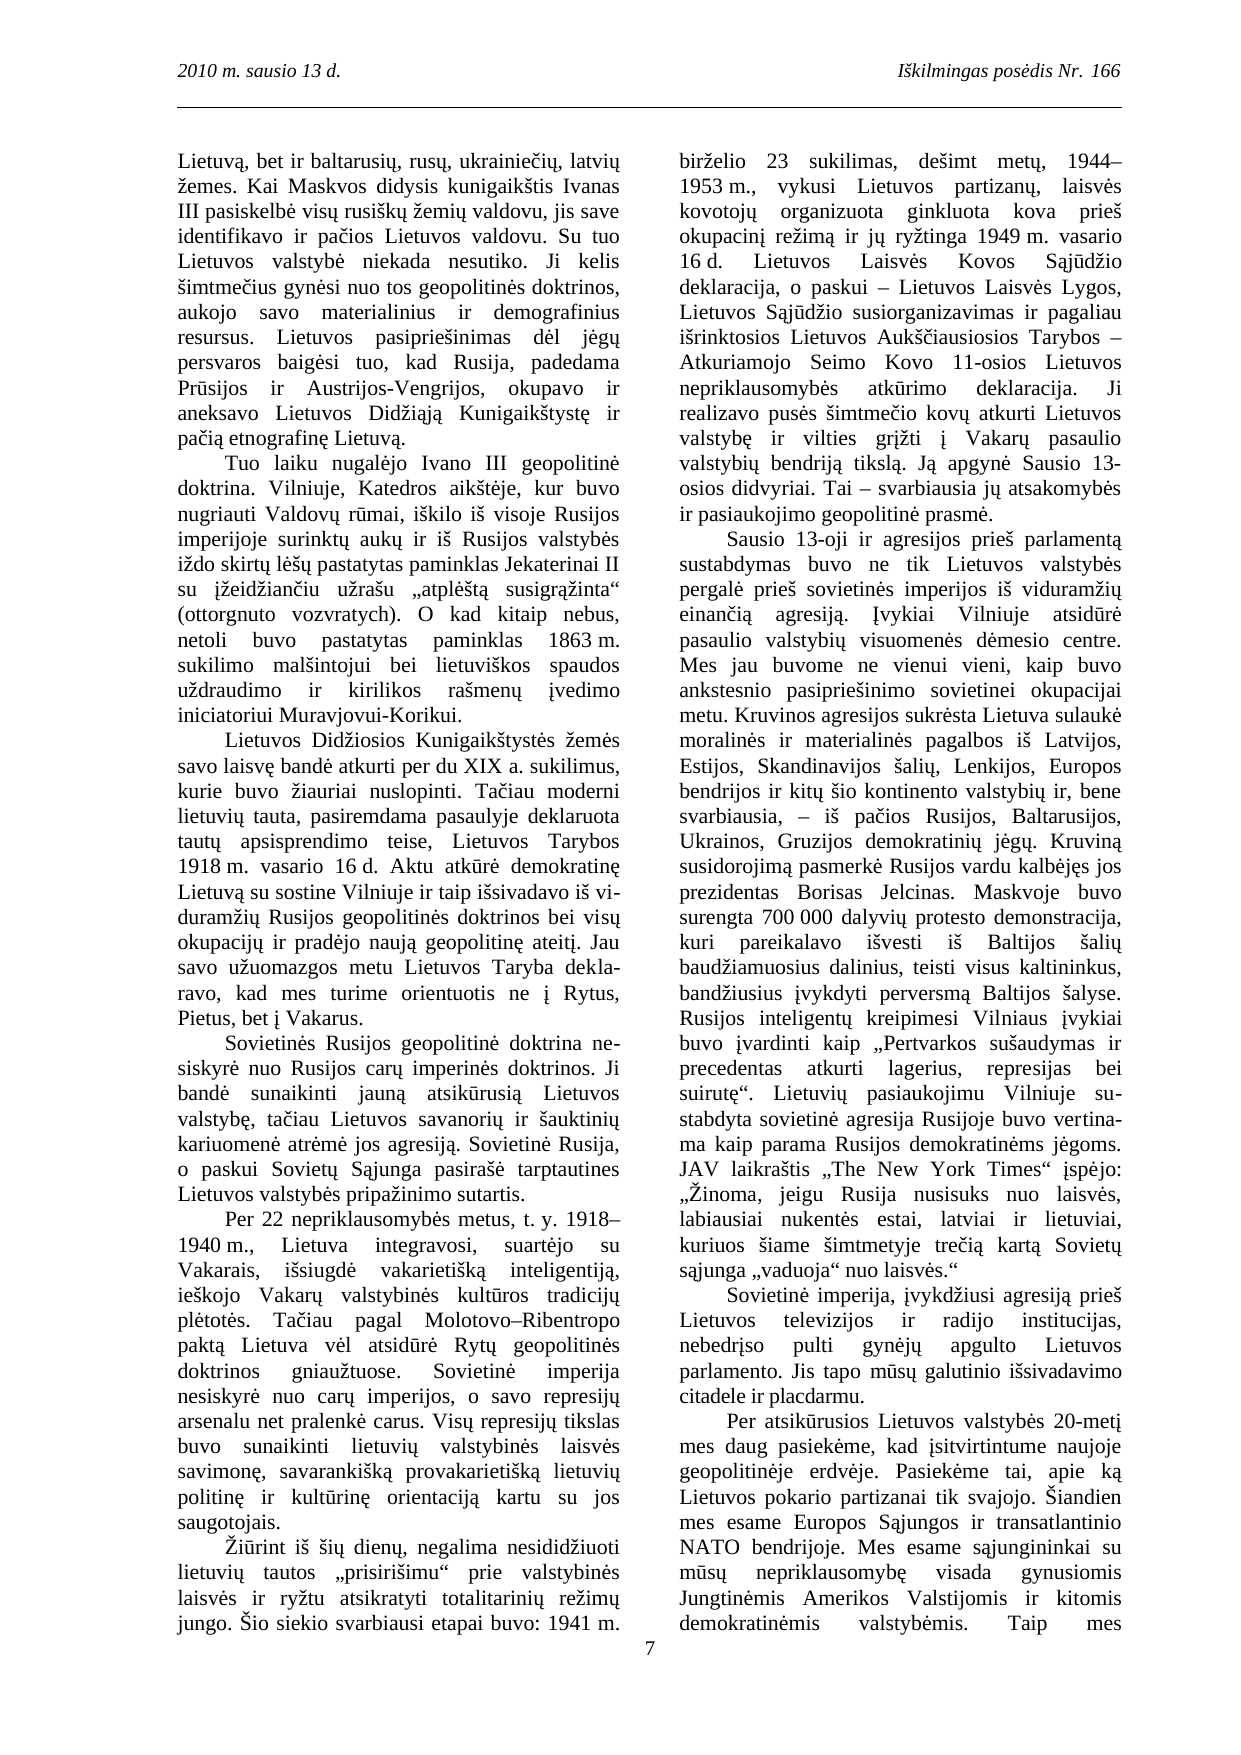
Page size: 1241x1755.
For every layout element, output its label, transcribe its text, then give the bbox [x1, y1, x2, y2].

text Per atsikūrusios Lietuvos valstybės 20-metį mes daug pasiekėme, kad įsitvirtintume naujoje geopolitinėje erdvėje. Pasiekėme tai, apie ką Lietuvos pokario partizanai tik svajojo. Šiandien mes esame Europos Sąjungos ir transatlantinio NATO bendrijoje. Mes esame sąjungininkai su mūsų nepriklausomybę visada gynusiomis Jungtinėmis Ame­rikos Valstijomis ir kitomis demokratinėmis valstybėmis. Taip mes [679, 1408, 1122, 1635]
text Tuo laiku nugalėjo Ivano III geopolitinė doktrina. Vilniuje, Katedros aikštėje, kur buvo nugriauti Valdovų rūmai, iškilo iš visoje Rusijos im­perijoje surinktų aukų ir iš Rusijos valstybės iždo skirtų lėšų pastatytas paminklas Jekaterinai II su įžeidžiančiu užrašu „atplėštą susigrąžinta“ (ottorgnuto vozvratych). O kad kitaip nebus, netoli buvo pastatytas paminklas 1863 m. sukilimo malšintojui bei lietuviškos spaudos uždraudimo ir ki­rilikos rašmenų įvedimo iniciatoriui Muravjovui-Korikui. [177, 450, 620, 727]
text Lietuvą, bet ir baltarusių, rusų, ukrainiečių, latvių žemes. Kai Maskvos didysis kunigaikštis Ivanas III pasiskelbė visų rusiškų žemių valdovu, jis save identifikavo ir pačios Lietuvos valdovu. Su tuo Lie­tuvos valstybė niekada nesutiko. Ji kelis šimtmečius gynėsi nuo tos geopolitinės doktrinos, aukojo savo materialinius ir demografinius resursus. Lietuvos pasipriešinimas dėl jėgų persvaros baigėsi tuo, kad Rusija, padedama Prūsijos ir Austrijos-Vengrijos, okupavo ir aneksavo Lietuvos Didžiąją Kunigaikštystę ir pačią etnografinę Lietuvą. [177, 148, 620, 450]
text Žiūrint iš šių dienų, negalima nesididžiuoti lietuvių tautos „prisirišimu“ prie valstybinės laisvės ir ryžtu atsikratyti totalitarinių režimų jungo. Šio siekio svarbiausi etapai buvo: 1941 m. [177, 1534, 620, 1635]
text birželio 23 sukilimas, dešimt metų, 1944–1953 m., vy­kusi Lietuvos partizanų, laisvės kovotojų organizuota ginkluota kova prieš okupacinį režimą ir jų ryžtinga 1949 m. vasario 16 d. Lietuvos Laisvės Kovos Sąjūdžio deklaracija, o paskui – Lietuvos Laisvės Lygos, Lietuvos Sąjūdžio susiorganizavimas ir pagaliau išrinktosios Lietuvos Aukščiausiosios Tarybos – Atkuriamojo Seimo Kovo 11-osios Lietuvos nepriklausomybės atkūrimo deklaracija. Ji realizavo pusės šimtmečio kovų atkurti Lietuvos valstybę ir vilties grįžti į Vakarų pasaulio valstybių bendriją tikslą. Ją apgynė Sausio 13-osios didvyriai. Tai – svarbiausia jų atsakomybės ir pasiaukojimo geopolitinė prasmė. [679, 148, 1122, 526]
text Sovietinė imperija, įvykdžiusi agresiją prieš Lietuvos televizijos ir radijo institucijas, nebedrįso pulti gynėjų apgulto Lietuvos parlamento. Jis tapo mūsų galutinio išsivadavimo citadele ir placdarmu. [679, 1282, 1122, 1408]
text Sovietinės Rusijos geopolitinė doktrina ne­siskyrė nuo Rusijos carų imperinės doktrinos. Ji bandė sunaikinti jauną atsikūrusią Lietuvos valstybę, tačiau Lietuvos savanorių ir šauktinių kariuomenė atrėmė jos agresiją. Sovietinė Rusija, o paskui Sovietų Sąjunga pasirašė tarptautines Lietuvos valstybės pripažinimo sutartis. [177, 1030, 620, 1206]
text Per 22 nepriklausomybės metus, t. y. 1918–1940 m., Lietuva integravosi, suartėjo su Vakarais, išsiugdė vakarietišką inteligentiją, ieškojo Vakarų valstybinės kultūros tradicijų plėtotės. Ta­čiau pagal Molotovo–Ribentropo paktą Lietuva vėl atsidūrė Rytų geopolitinės doktrinos gniaužtuose. Sovietinė imperija nesiskyrė nuo carų impe­rijos, o savo represijų arsenalu net pralenkė carus. Visų represijų tikslas buvo sunaikinti lie­tuvių valstybinės laisvės savimonę, savarankišką pro­vakarietišką lietuvių politinę ir kultūrinę orientaciją kartu su jos saugotojais. [177, 1206, 620, 1534]
text Lietuvos Didžiosios Kunigaikštystės žemės savo laisvę bandė atkurti per du XIX a. sukilimus, kurie buvo žiauriai nuslopinti. Tačiau moderni lietuvių tauta, pasiremdama pasaulyje deklaruota tautų apsisprendimo teise, Lietuvos Tarybos 1918 m. vasario 16 d. Aktu atkūrė demokratinę Lietuvą su sostine Vilniuje ir taip išsivadavo iš vi­duramžių Rusijos geopolitinės doktrinos bei vi­sų okupacijų ir pradėjo naują geopolitinę ateitį. Jau savo užuomazgos metu Lietuvos Taryba dek­la­ravo, kad mes turime orientuotis ne į Rytus, Pietus, bet į Vakarus. [177, 727, 620, 1030]
text Sausio 13-oji ir agresijos prieš parlamentą sustabdymas buvo ne tik Lietuvos valstybės pergalė prieš sovietinės imperijos iš viduramžių einančią agresiją. Įvykiai Vilniuje atsidūrė pasaulio valstybių visuomenės dėmesio centre. Mes jau bu­vome ne vienui vieni, kaip buvo ankstesnio pasipriešinimo sovietinei okupacijai metu. Kruvinos agresijos sukrėsta Lietuva sulaukė moralinės ir materialinės pagalbos iš Latvijos, Estijos, Skandinavijos šalių, Lenkijos, Europos bendrijos ir kitų šio kontinento valstybių ir, bene svarbiausia, – iš pačios Rusijos, Baltarusijos, Ukrainos, Gruzijos demokratinių jėgų. Kruviną susidorojimą pasmerkė Rusijos vardu kalbėjęs jos prezidentas Borisas Jelcinas. Maskvoje buvo surengta 700 000 dalyvių protesto demonstracija, kuri pareikalavo išvesti iš Baltijos šalių baudžiamuosius dalinius, teisti visus kaltininkus, bandžiusius įvykdyti perversmą Baltijos šalyse. Rusijos inteligentų kreipimesi Vil­niaus įvykiai buvo įvardinti kaip „Pertvarkos sušaudymas ir precedentas atkurti lagerius, repre­sijas bei suirutę“. Lietuvių pasiaukojimu Vilniuje su­stabdyta sovietinė agresija Rusijoje buvo ver­ti­na­ma kaip parama Rusijos demokratinėms jėgoms. JAV laikraštis „The New York Times“ įspė­jo: „Žinoma, jeigu Rusija nusisuks nuo laisvės, labiausiai nukentės estai, latviai ir lietuviai, kuriuos šiame šimtmetyje trečią kartą Sovietų sąjunga „vaduoja“ nuo laisvės.“ [679, 526, 1122, 1282]
